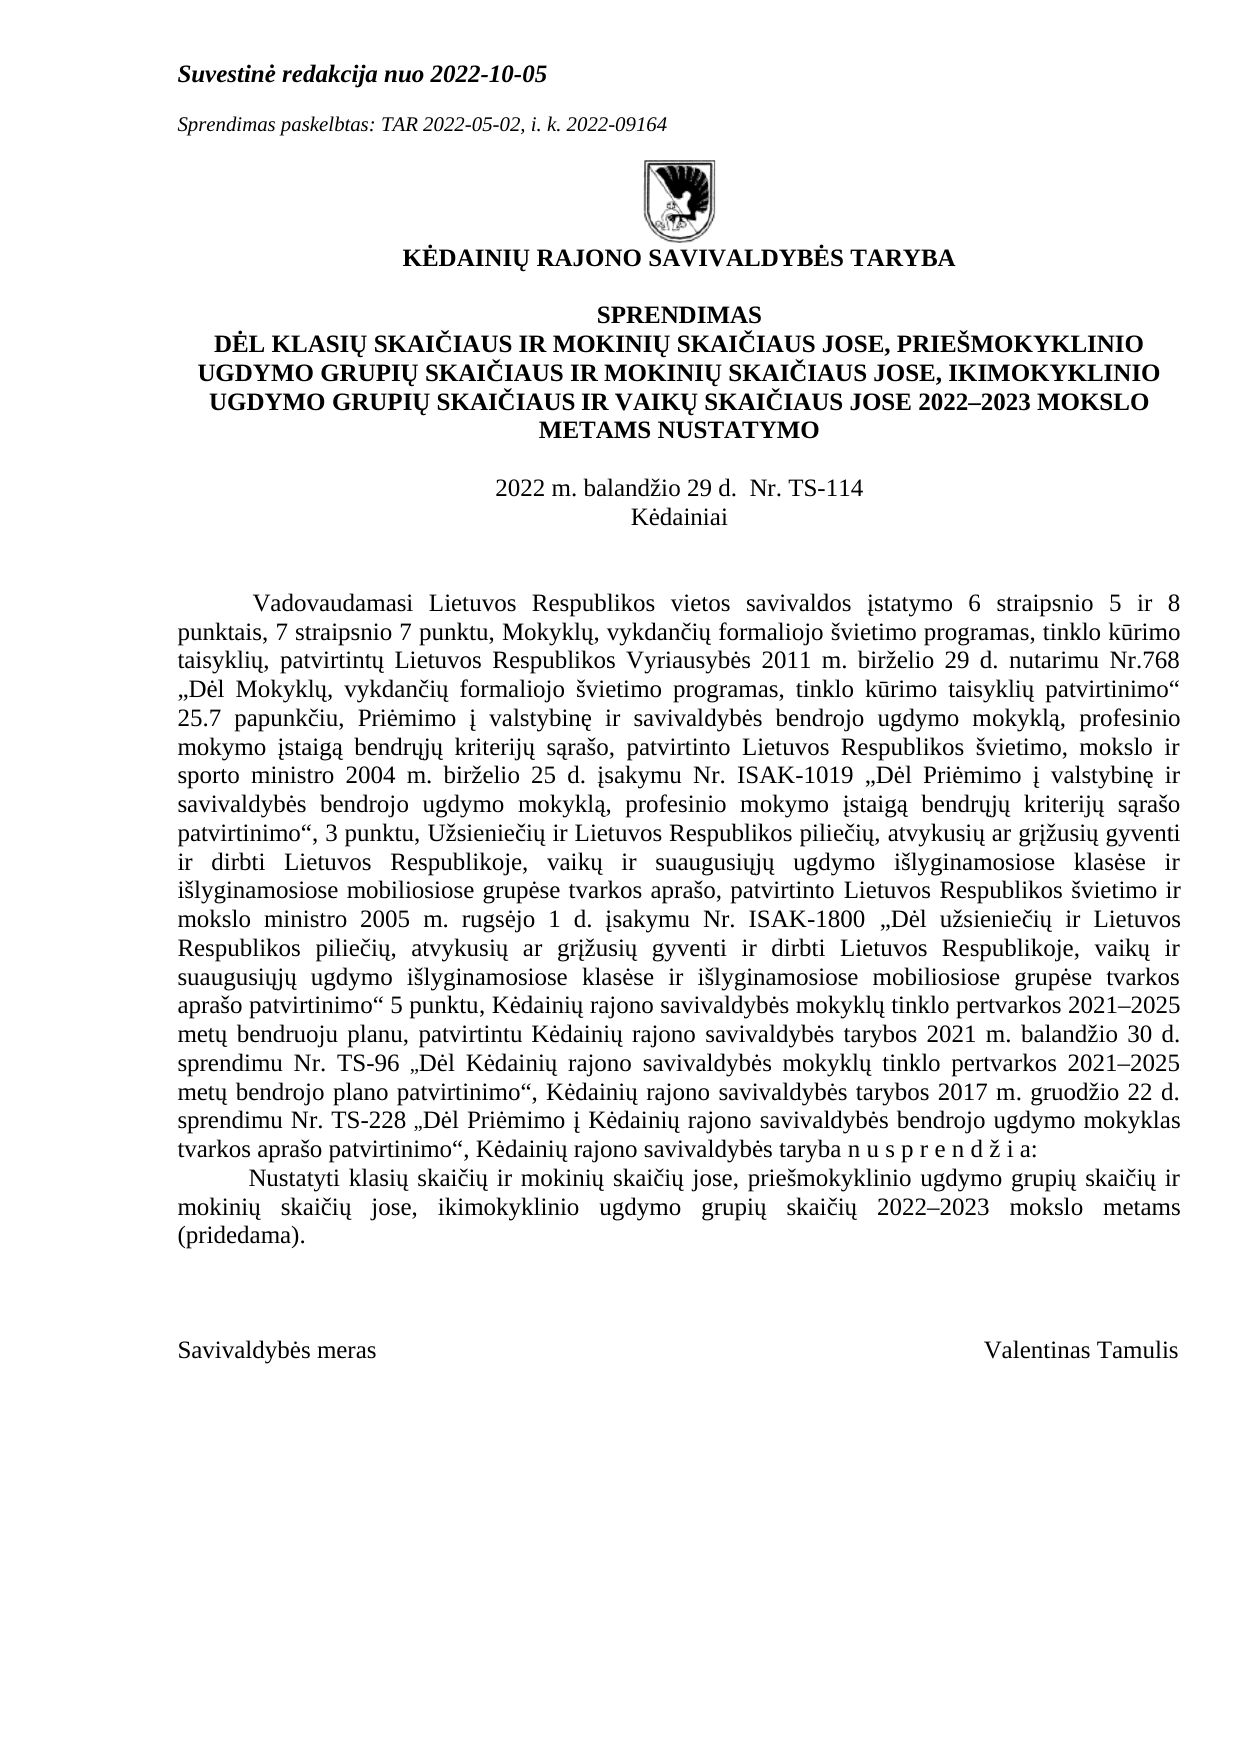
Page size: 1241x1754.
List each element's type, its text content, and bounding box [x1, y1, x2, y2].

text Nustatyti klasių skaičių ir mokinių skaičių jose, priešmokyklinio ugdymo grupių skaičių ir mokinių skaičių jose, ikimokyklinio ugdymo grupių skaičių 2022–2023 mokslo metams (pridedama). [177, 1163, 1181, 1249]
text Sprendimas paskelbtas: TAR 2022-05-02, i. k. 2022-09164 [177, 112, 1181, 136]
text Vadovaudamasi Lietuvos Respublikos vietos savivaldos įstatymo 6 straipsnio 5 ir 8 punktais, 7 straipsnio 7 punktu, Mokyklų, vykdančių formaliojo švietimo programas, tinklo kūrimo taisyklių, patvirtintų Lietuvos Respublikos Vyriausybės 2011 m. birželio 29 d. nutarimu Nr.768 „Dėl Mokyklų, vykdančių formaliojo švietimo programas, tinklo kūrimo taisyklių patvirtinimo“ 25.7 papunkčiu, Priėmimo į valstybinę ir savivaldybės bendrojo ugdymo mokyklą, profesinio mokymo įstaigą bendrųjų kriterijų sąrašo, patvirtinto Lietuvos Respublikos švietimo, mokslo ir sporto ministro 2004 m. birželio 25 d. įsakymu Nr. ISAK-1019 „Dėl Priėmimo į valstybinę ir savivaldybės bendrojo ugdymo mokyklą, profesinio mokymo įstaigą bendrųjų kriterijų sąrašo patvirtinimo“, 3 punktu, Užsieniečių ir Lietuvos Respublikos piliečių, atvykusių ar grįžusių gyventi ir dirbti Lietuvos Respublikoje, vaikų ir suaugusiųjų ugdymo išlyginamosiose klasėse ir išlyginamosiose mobiliosiose grupėse tvarkos aprašo, patvirtinto Lietuvos Respublikos švietimo ir mokslo ministro 2005 m. rugsėjo 1 d. įsakymu Nr. ISAK-1800 „Dėl užsieniečių ir Lietuvos Respublikos piliečių, atvykusių ar grįžusių gyventi ir dirbti Lietuvos Respublikoje, vaikų ir suaugusiųjų ugdymo išlyginamosiose klasėse ir išlyginamosiose mobiliosiose grupėse tvarkos aprašo patvirtinimo“ 5 punktu, Kėdainių rajono savivaldybės mokyklų tinklo pertvarkos 2021–2025 metų bendruoju planu, patvirtintu Kėdainių rajono savivaldybės tarybos 2021 m. balandžio 30 d. sprendimu Nr. TS-96 „Dėl Kėdainių rajono savivaldybės mokyklų tinklo pertvarkos 2021–2025 metų bendrojo plano patvirtinimo“, Kėdainių rajono savivaldybės tarybos 2017 m. gruodžio 22 d. sprendimu Nr. TS-228 „Dėl Priėmimo į Kėdainių rajono savivaldybės bendrojo ugdymo mokyklas tvarkos aprašo patvirtinimo“, Kėdainių rajono savivaldybės taryba n u s p r e n d ž i a: [177, 588, 1181, 1163]
text DĖL KLASIŲ SKAIČIAUS IR MOKINIŲ SKAIČIAUS JOSE, PRIEŠMOKYKLINIO UGDYMO GRUPIŲ SKAIČIAUS IR MOKINIŲ SKAIČIAUS JOSE, IKIMOKYKLINIO UGDYMO GRUPIŲ SKAIČIAUS IR VAIKŲ SKAIČIAUS JOSE 2022–2023 MOKSLO METAMS NUSTATYMO [177, 329, 1181, 444]
text KĖDAINIŲ RAJONO SAVIVALDYBĖS TARYBA [177, 243, 1181, 272]
text Kėdainiai [177, 502, 1181, 530]
text SPRENDIMAS [177, 300, 1181, 329]
text Suvestinė redakcija nuo 2022-10-05 [177, 59, 1181, 88]
text Savivaldybės meras Valentinas Tamulis [177, 1335, 1181, 1364]
text 2022 m. balandžio 29 d. Nr. TS-114 [177, 473, 1181, 502]
